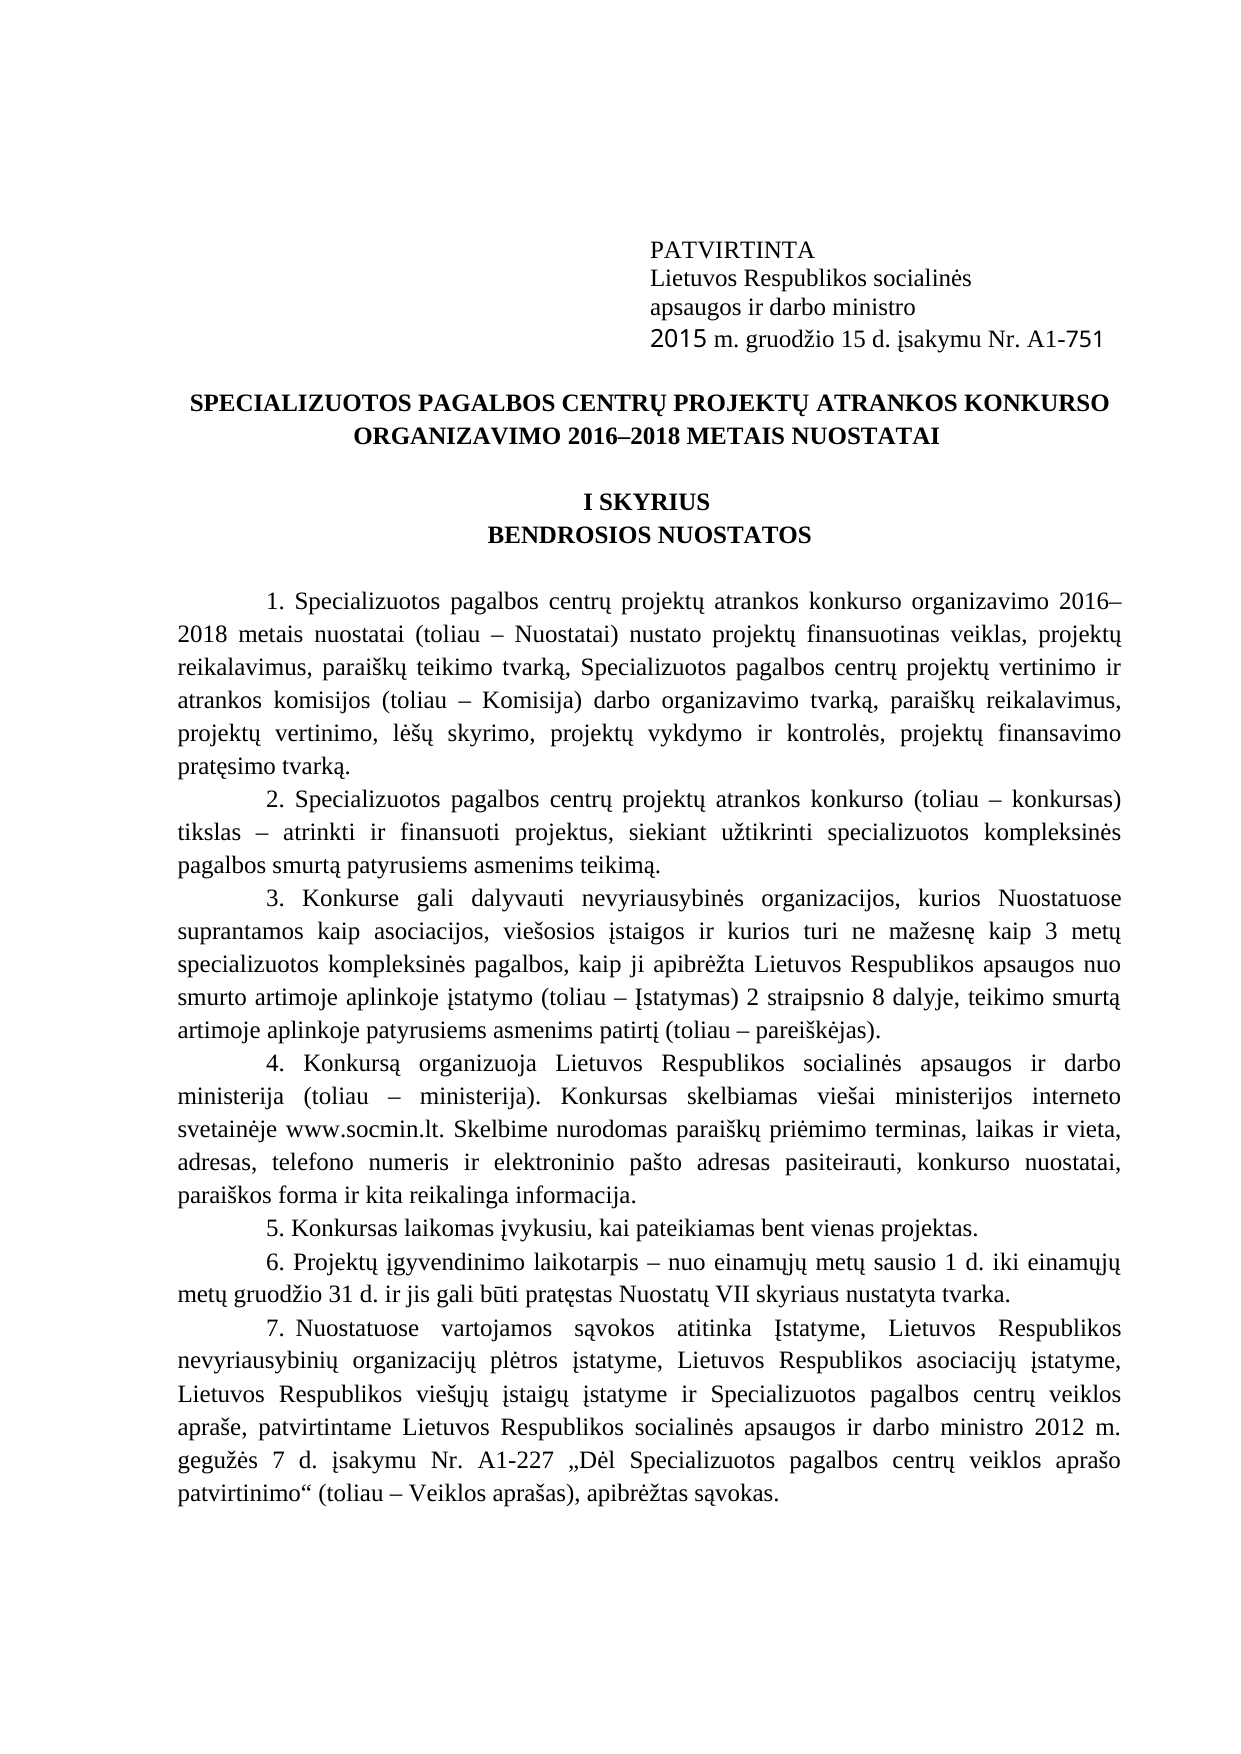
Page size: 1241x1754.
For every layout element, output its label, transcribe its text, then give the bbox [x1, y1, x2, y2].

text Lietuvos Respublikos socialinės [177, 263, 1122, 292]
text I SKYRIUS [177, 487, 1122, 516]
text 6. Projektų įgyvendinimo laikotarpis – nuo einamųjų metų sausio 1 d. iki einamųjų metų gruodžio 31 d. ir jis gali būti pratęstas Nuostatų VII skyriaus nustatyta tvarka. [177, 1247, 1122, 1308]
text 2. Specializuotos pagalbos centrų projektų atrankos konkurso (toliau – konkursas) tikslas – atrinkti ir finansuoti projektus, siekiant užtikrinti specializuotos kompleksinės pagalbos smurtą patyrusiems asmenims teikimą. [177, 784, 1122, 879]
text 7. Nuostatuose vartojamos sąvokos atitinka Įstatyme, Lietuvos Respublikos nevyriausybinių organizacijų plėtros įstatyme, Lietuvos Respublikos asociacijų įstatyme, Lietuvos Respublikos viešųjų įstaigų įstatyme ir Specializuotos pagalbos centrų veiklos apraše, patvirtintame Lietuvos Respublikos socialinės apsaugos ir darbo ministro 2012 m. gegužės 7 d. įsakymu Nr. A1-227 „Dėl Specializuotos pagalbos centrų veiklos aprašo patvirtinimo“ (toliau – Veiklos aprašas), apibrėžtas sąvokas. [177, 1313, 1122, 1506]
text PATVIRTINTA [177, 235, 1122, 263]
text 4. Konkursą organizuoja Lietuvos Respublikos socialinės apsaugos ir darbo ministerija (toliau – ministerija). Konkursas skelbiamas viešai ministerijos interneto svetainėje www.socmin.lt. Skelbime nurodomas paraiškų priėmimo terminas, laikas ir vieta, adresas, telefono numeris ir elektroninio pašto adresas pasiteirauti, konkurso nuostatai, paraiškos forma ir kita reikalinga informacija. [177, 1048, 1122, 1209]
text SPECIALIZUOTOS PAGALBOS CENTRŲ PROJEKTŲ ATRANKOS KONKURSO ORGANIZAVIMO 2016–2018 METAIS NUOSTATAI [177, 388, 1122, 450]
text BENDROSIOS NUOSTATOS [177, 520, 1122, 549]
text 3. Konkurse gali dalyvauti nevyriausybinės organizacijos, kurios Nuostatuose suprantamos kaip asociacijos, viešosios įstaigos ir kurios turi ne mažesnę kaip 3 metų specializuotos kompleksinės pagalbos, kaip ji apibrėžta Lietuvos Respublikos apsaugos nuo smurto artimoje aplinkoje įstatymo (toliau – Įstatymas) 2 straipsnio 8 dalyje, teikimo smurtą artimoje aplinkoje patyrusiems asmenims patirtį (toliau – pareiškėjas). [177, 883, 1122, 1044]
text 2015 m. gruodžio 15 d. įsakymu Nr. A1-751 [177, 321, 1122, 355]
text apsaugos ir darbo ministro [177, 292, 1122, 321]
text 1. Specializuotos pagalbos centrų projektų atrankos konkurso organizavimo 2016–2018 metais nuostatai (toliau – Nuostatai) nustato projektų finansuotinas veiklas, projektų reikalavimus, paraiškų teikimo tvarką, Specializuotos pagalbos centrų projektų vertinimo ir atrankos komisijos (toliau – Komisija) darbo organizavimo tvarką, paraiškų reikalavimus, projektų vertinimo, lėšų skyrimo, projektų vykdymo ir kontrolės, projektų finansavimo pratęsimo tvarką. [177, 586, 1122, 780]
text 5. Konkursas laikomas įvykusiu, kai pateikiamas bent vienas projektas. [177, 1213, 1122, 1242]
